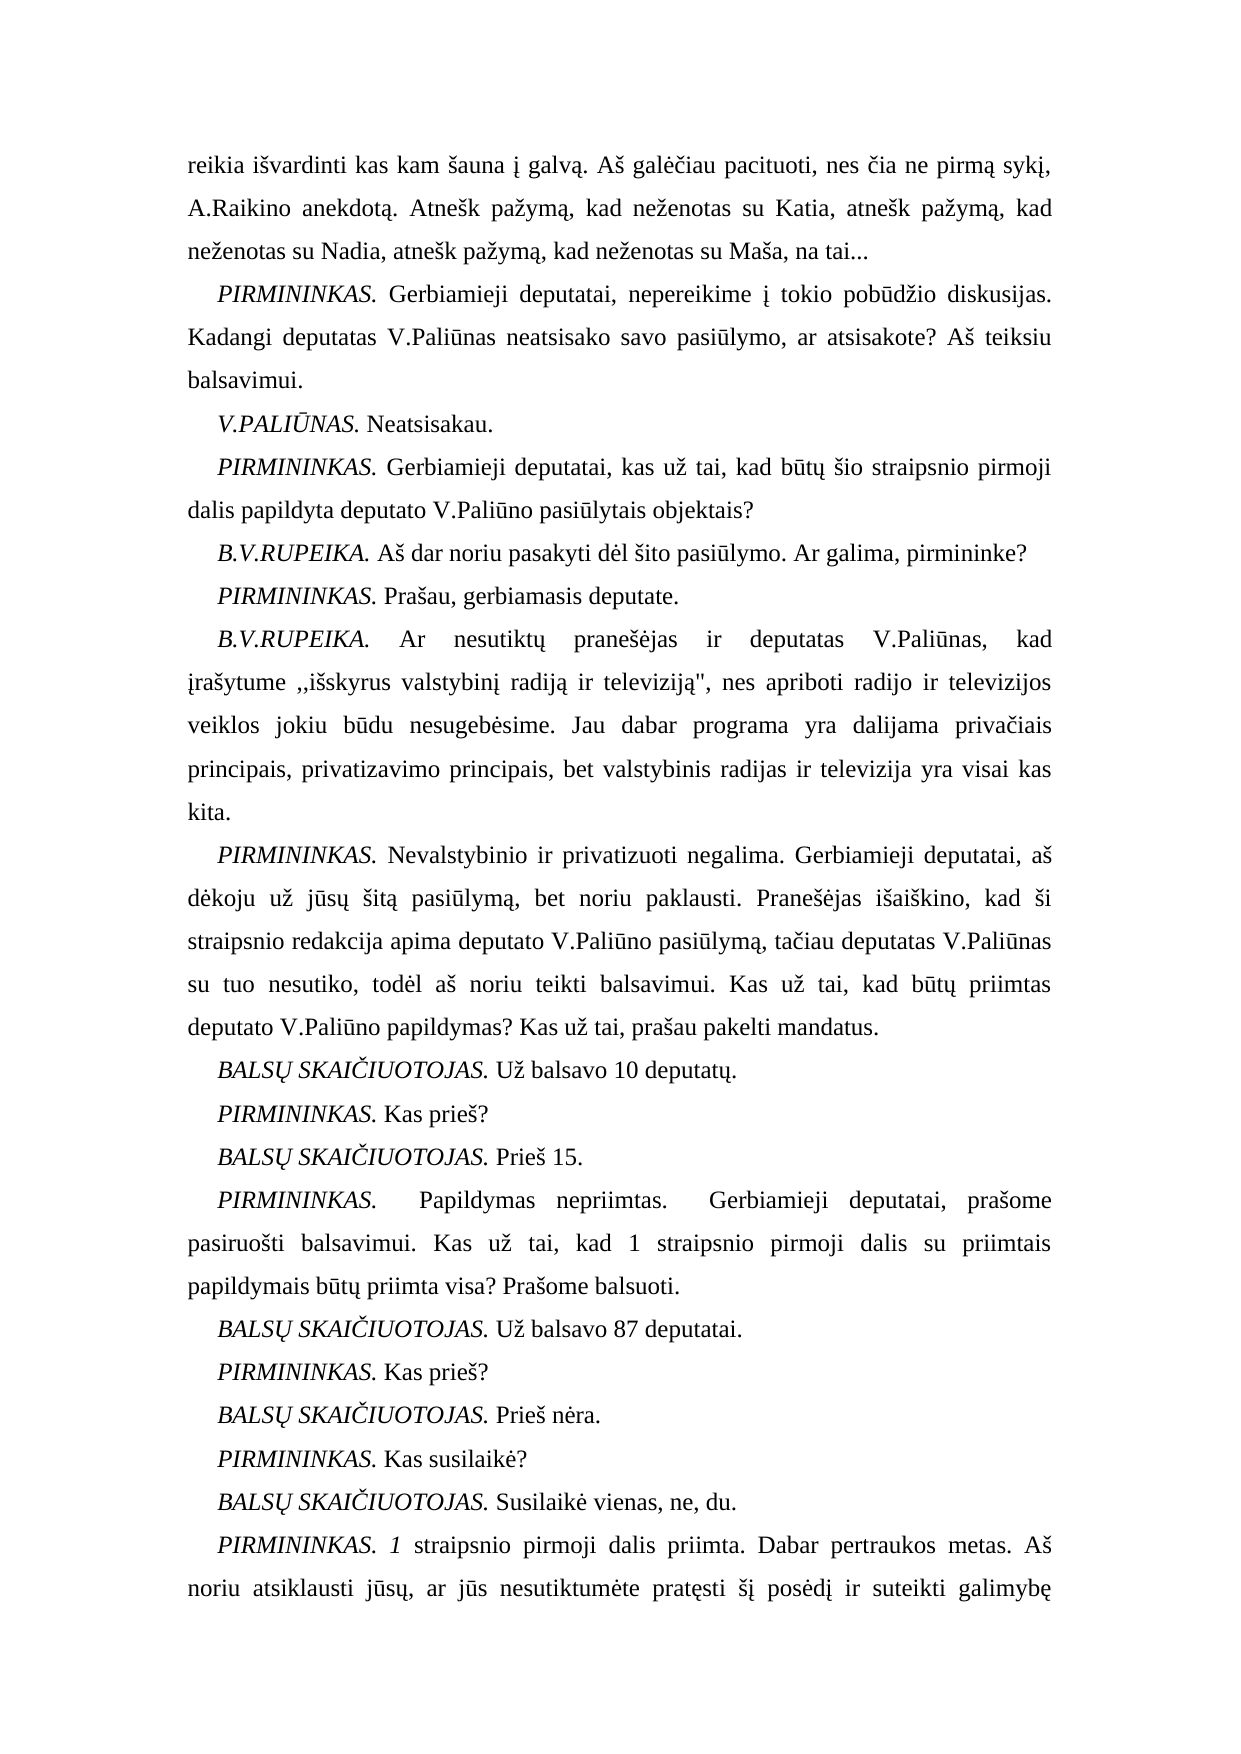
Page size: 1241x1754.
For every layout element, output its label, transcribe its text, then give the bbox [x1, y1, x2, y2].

text B.V.RUPEIKA. Aš dar noriu pasakyti dėl šito pasiūlymo. Ar galima, pirmininke? [187, 538, 1053, 567]
text BALSŲ SKAIČIUOTOJAS. Už balsavo 87 deputatai. [187, 1314, 1053, 1343]
text BALSŲ SKAIČIUOTOJAS. Už balsavo 10 deputatų. [187, 1056, 1053, 1084]
text BALSŲ SKAIČIUOTOJAS. Prieš 15. [187, 1142, 1053, 1171]
text PIRMININKAS. Kas susilaikė? [187, 1444, 1053, 1472]
text PIRMININKAS. 1 straipsnio pirmoji dalis priimta. Dabar pertraukos metas. Aš noriu atsiklausti jūsų, ar jūs nesutiktumėte pratęsti šį posėdį ir suteikti galimybę [187, 1530, 1053, 1602]
text BALSŲ SKAIČIUOTOJAS. Prieš nėra. [187, 1401, 1053, 1429]
text PIRMININKAS. Gerbiamieji deputatai, kas už tai, kad būtų šio straipsnio pirmoji dalis papildyta deputato V.Paliūno pasiūlytais objektais? [187, 452, 1053, 524]
text PIRMININKAS. Papildymas nepriimtas. Gerbiamieji deputatai, prašome pasiruošti balsavimui. Kas už tai, kad 1 straipsnio pirmoji dalis su priimtais papildymais būtų priimta visa? Prašome balsuoti. [187, 1185, 1053, 1300]
text B.V.RUPEIKA. Ar nesutiktų pranešėjas ir deputatas V.Paliūnas, kad įrašytume ,,išskyrus valstybinį radiją ir televiziją", nes apriboti radijo ir televizijos veiklos jokiu būdu nesugebėsime. Jau dabar programa yra dalijama privačiais principais, privatizavimo principais, bet valstybinis radijas ir televizija yra visai kas kita. [187, 624, 1053, 826]
text PIRMININKAS. Kas prieš? [187, 1357, 1053, 1386]
text PIRMININKAS. Prašau, gerbiamasis deputate. [187, 581, 1053, 610]
text V.PALIŪNAS. Neatsisakau. [187, 409, 1053, 437]
text PIRMININKAS. Gerbiamieji deputatai, nepereikime į tokio pobūdžio diskusijas. Kadangi deputatas V.Paliūnas neatsisako savo pasiūlymo, ar atsisakote? Aš teiksiu balsavimui. [187, 279, 1053, 394]
text PIRMININKAS. Nevalstybinio ir privatizuoti negalima. Gerbiamieji deputatai, aš dėkoju už jūsų šitą pasiūlymą, bet noriu paklausti. Pranešėjas išaiškino, kad ši straipsnio redakcija apima deputato V.Paliūno pasiūlymą, tačiau deputatas V.Paliūnas su tuo nesutiko, todėl aš noriu teikti balsavimui. Kas už tai, kad būtų priimtas deputato V.Paliūno papildymas? Kas už tai, prašau pakelti mandatus. [187, 840, 1053, 1041]
text PIRMININKAS. Kas prieš? [187, 1099, 1053, 1127]
text reikia išvardinti kas kam šauna į galvą. Aš galėčiau pacituoti, nes čia ne pirmą sykį, A.Raikino anekdotą. Atnešk pažymą, kad neženotas su Katia, atnešk pažymą, kad neženotas su Nadia, atnešk pažymą, kad neženotas su Maša, na tai... [187, 150, 1053, 265]
text BALSŲ SKAIČIUOTOJAS. Susilaikė vienas, ne, du. [187, 1487, 1053, 1516]
